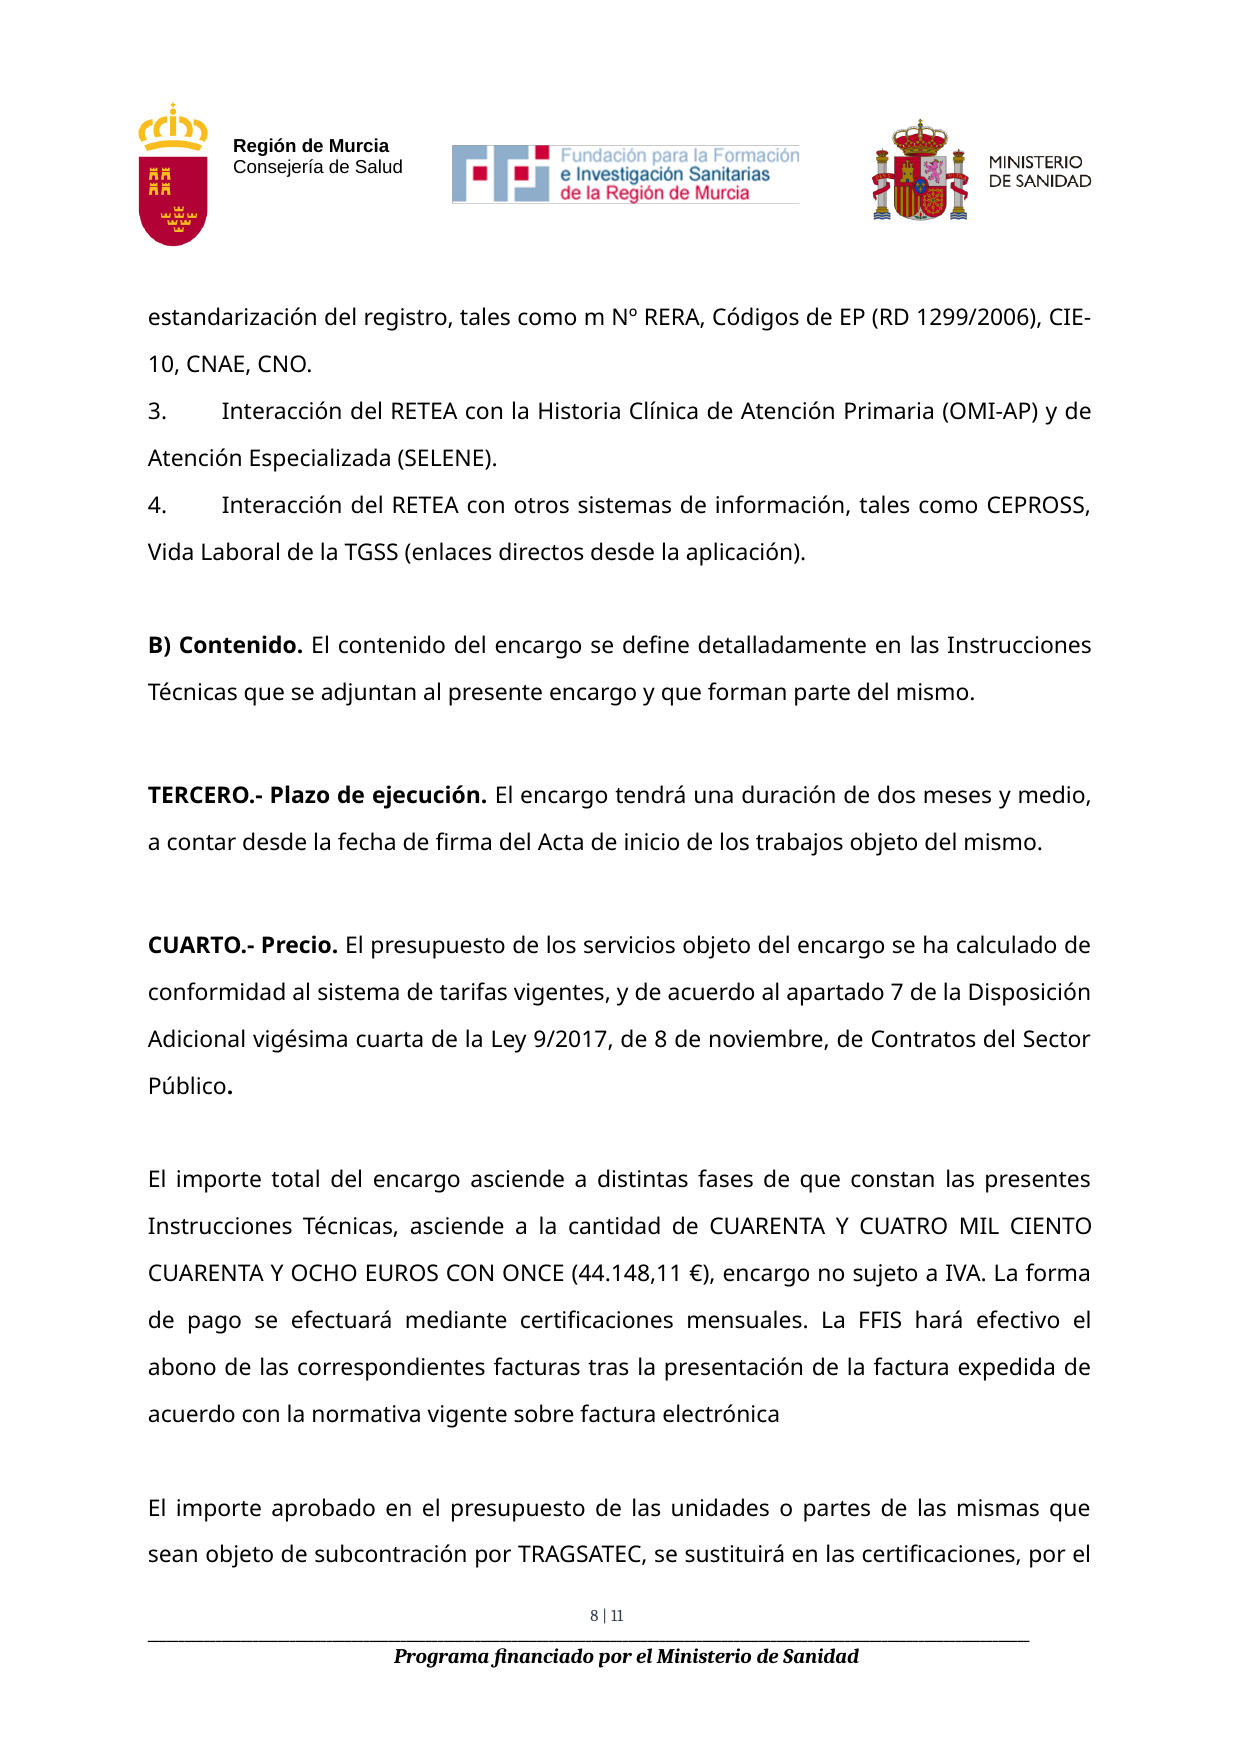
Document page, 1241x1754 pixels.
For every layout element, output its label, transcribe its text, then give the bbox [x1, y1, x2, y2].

text 4. Interacción del RETEA con otros sistemas de información, tales como CEPROSS, Vida Laboral de la TGSS (enlaces directos desde la aplicación). [148, 489, 1092, 567]
text El importe total del encargo asciende a distintas fases de que constan las presentes Instrucciones Técnicas, asciende a la cantidad de CUARENTA Y CUATRO MIL CIENTO CUARENTA Y OCHO EUROS CON ONCE (44.148,11 €), encargo no sujeto a IVA. La forma de pago se efectuará mediante certificaciones mensuales. La FFIS hará efectivo el abono de las correspondientes facturas tras la presentación de la factura expedida de acuerdo con la normativa vigente sobre factura electrónica [148, 1163, 1092, 1429]
text CUARTO.- Precio. El presupuesto de los servicios objeto del encargo se ha calculado de conformidad al sistema de tarifas vigentes, y de acuerdo al apartado 7 de la Disposición Adicional vigésima cuarta de la Ley 9/2017, de 8 de noviembre, de Contratos del Sector Público. [148, 929, 1092, 1101]
text 3. Interacción del RETEA con la Historia Clínica de Atención Primaria (OMI-AP) y de Atención Especializada (SELENE). [148, 395, 1092, 473]
text El importe aprobado en el presupuesto de las unidades o partes de las mismas que sean objeto de subcontración por TRAGSATEC, se sustituirá en las certificaciones, por el [148, 1492, 1092, 1570]
text TERCERO.- Plazo de ejecución. El encargo tendrá una duración de dos meses y medio, a contar desde la fecha de firma del Acta de inicio de los trabajos objeto del mismo. [148, 779, 1092, 857]
text B) Contenido. El contenido del encargo se define detalladamente en las Instrucciones Técnicas que se adjuntan al presente encargo y que forman parte del mismo. [148, 629, 1092, 708]
text estandarización del registro, tales como m Nº RERA, Códigos de EP (RD 1299/2006), CIE-10, CNAE, CNO. [148, 301, 1092, 379]
